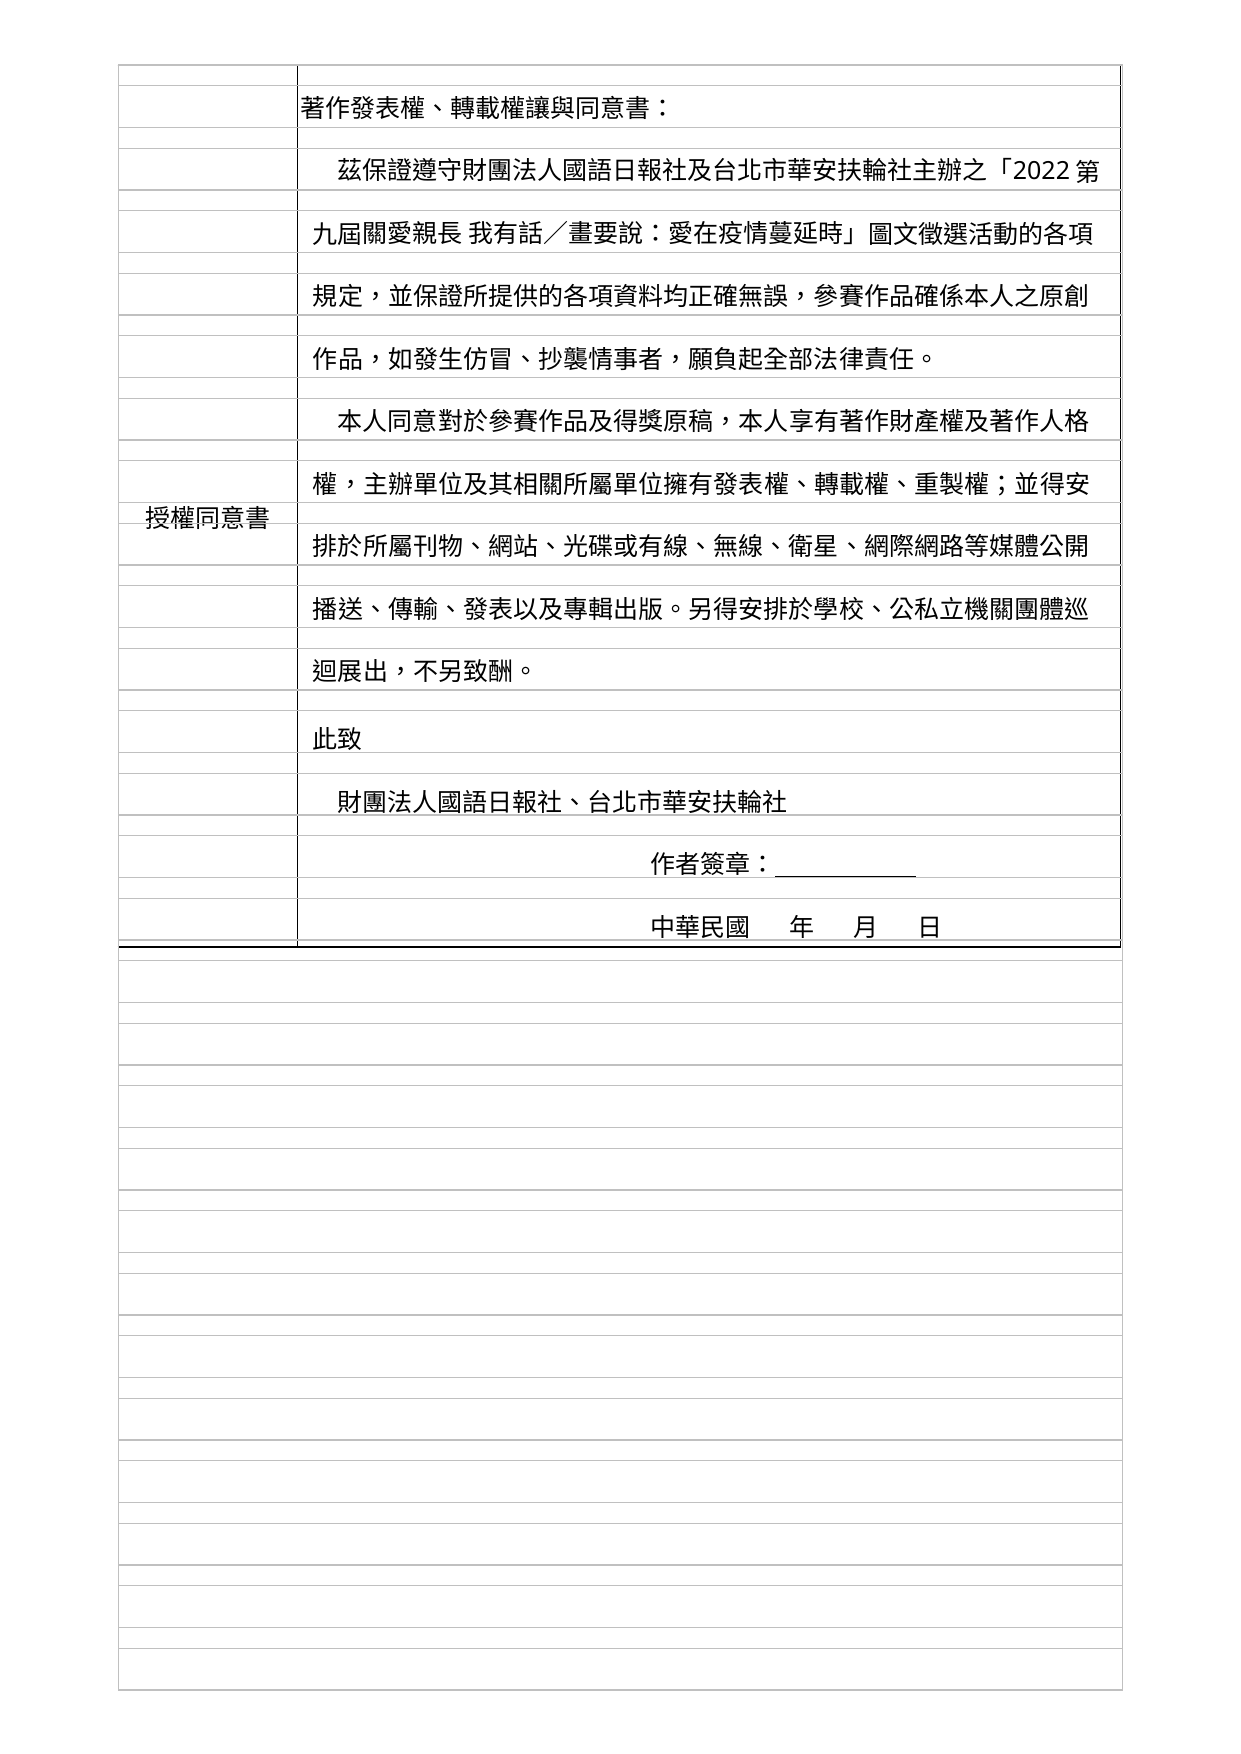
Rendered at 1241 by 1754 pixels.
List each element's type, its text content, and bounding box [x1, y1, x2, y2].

table_cell 授權同意書 [199, 509, 216, 523]
table_cell [298, 566, 1120, 585]
table_cell 授權同意書 [119, 524, 297, 564]
table_cell 授權同意書 [119, 211, 297, 252]
table_cell 授權同意書 [119, 191, 297, 210]
table_cell 此致 [298, 711, 1120, 752]
table_cell 授權同意書 [119, 399, 297, 439]
table_cell [298, 878, 1120, 898]
table_cell [298, 128, 1120, 148]
table_cell [298, 816, 1120, 835]
table_cell 授權同意書 [119, 441, 297, 460]
table_cell 授權同意書 [119, 628, 297, 648]
table_cell 授權同意書 [119, 691, 297, 710]
table_cell 授權同意書 [119, 753, 297, 773]
table_cell [298, 191, 1120, 210]
table_cell 中華民國 年 月 日 [298, 899, 1120, 939]
table_cell 授權同意書 [119, 274, 297, 314]
table_cell [298, 691, 1120, 710]
table_cell [298, 503, 1120, 523]
table_cell 授權同意書 [119, 899, 297, 939]
table_cell 播送、傳輸、發表以及專輯出版。另得安排於學校、公私立機關團體巡 [298, 586, 1120, 627]
table_cell 授權同意書 [119, 941, 297, 946]
table_cell 權，主辦單位及其相關所屬單位擁有發表權、轉載權、重製權；並得安 [298, 461, 1120, 502]
table_cell [298, 253, 1120, 273]
table_cell 授權同意書 [119, 149, 297, 189]
table_cell 本人同意對於參賽作品及得獎原稿，本人享有著作財產權及著作人格 [298, 399, 1120, 439]
table_cell 授權同意書 [119, 711, 297, 752]
table_cell 規定，並保證所提供的各項資料均正確無誤，參賽作品確係本人之原創 [298, 274, 1120, 314]
table_cell 授權同意書 [119, 836, 297, 877]
table_cell 授權同意書 [119, 461, 297, 502]
table_cell 授權同意書 [119, 66, 297, 85]
table_cell [298, 378, 1120, 398]
table_cell 授權同意書 [119, 649, 297, 689]
table_cell 授權同意書 [119, 336, 297, 377]
table_cell 著作發表權、轉載權讓與同意書： [298, 86, 1120, 127]
table_cell [298, 628, 1120, 648]
table_cell 授權同意書 [119, 86, 297, 127]
table_cell 授權同意書 [119, 774, 297, 814]
table_cell [298, 753, 1120, 773]
table_cell 作品，如發生仿冒、抄襲情事者，願負起全部法律責任。 [298, 336, 1120, 377]
table_cell 授權同意書 [119, 878, 297, 898]
table_cell 授權同意書 [119, 316, 297, 335]
table_cell 授權同意書 [119, 586, 297, 627]
table_cell 授權同意書 [119, 816, 297, 835]
table_cell 作者簽章： [298, 836, 1120, 877]
table_cell 授權同意書 [119, 253, 297, 273]
table_cell 授權同意書 [119, 128, 297, 148]
table_cell 財團法人國語日報社、台北市華安扶輪社 [298, 774, 1120, 814]
table_cell 授權同意書 [119, 378, 297, 398]
table_cell 授權同意書 [119, 566, 297, 585]
table_cell [298, 66, 1120, 85]
table_cell 九屆關愛親長 我有話／畫要說：愛在疫情蔓延時」圖文徵選活動的各項 [298, 211, 1120, 252]
table_cell [298, 316, 1120, 335]
table_cell 迴展出，不另致酬。 [298, 649, 1120, 689]
table_cell [298, 441, 1120, 460]
table_cell 授權同意書 [119, 503, 297, 523]
table_cell 茲保證遵守財團法人國語日報社及台北市華安扶輪社主辦之「2022第 [298, 149, 1120, 189]
table_cell 排於所屬刊物、網站、光碟或有線、無線、衛星、網際網路等媒體公開 [298, 524, 1120, 564]
